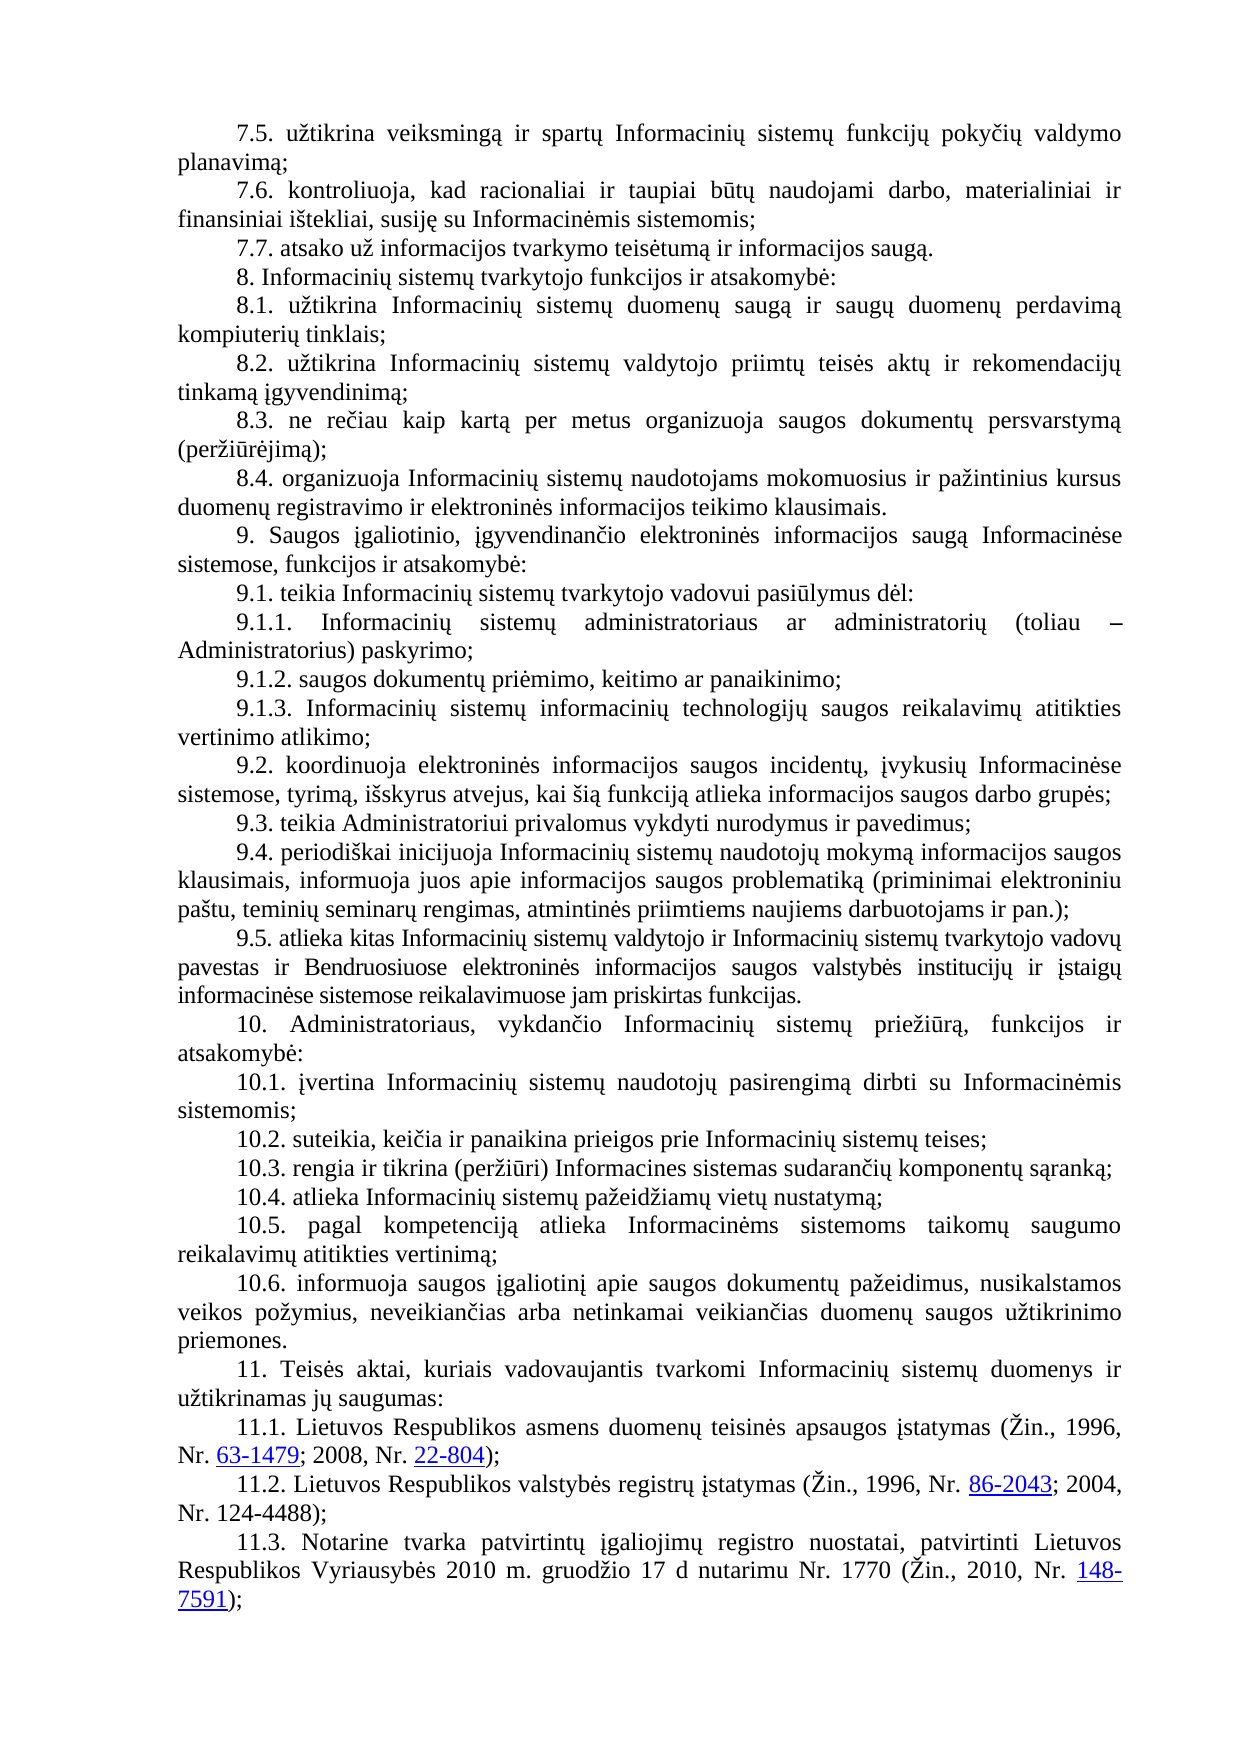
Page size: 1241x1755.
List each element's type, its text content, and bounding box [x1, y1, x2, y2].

text 8.2. užtikrina Informacinių sistemų valdytojo priimtų teisės aktų ir rekomendacijų tinkamą įgyvendinimą; [177, 348, 1122, 406]
text 10.2. suteikia, keičia ir panaikina prieigos prie Informacinių sistemų teises; [177, 1124, 1122, 1153]
text 11.3. Notarine tvarka patvirtintų įgaliojimų registro nuostatai, patvirtinti Lietuvos Respublikos Vyriausybės 2010 m. gruodžio 17 d nutarimu Nr. 1770 (Žin., 2010, Nr. 148-7591); [177, 1527, 1122, 1613]
text 10. Administratoriaus, vykdančio Informacinių sistemų priežiūrą, funkcijos ir atsakomybė: [177, 1009, 1122, 1067]
text 7.7. atsako už informacijos tvarkymo teisėtumą ir informacijos saugą. [177, 233, 1122, 262]
text 8.3. ne rečiau kaip kartą per metus organizuoja saugos dokumentų persvarstymą (peržiūrėjimą); [177, 406, 1122, 463]
text 11. Teisės aktai, kuriais vadovaujantis tvarkomi Informacinių sistemų duomenys ir užtikrinamas jų saugumas: [177, 1354, 1122, 1412]
text 11.1. Lietuvos Respublikos asmens duomenų teisinės apsaugos įstatymas (Žin., 1996, Nr. 63-1479; 2008, Nr. 22-804); [177, 1412, 1122, 1469]
text 11.2. Lietuvos Respublikos valstybės registrų įstatymas (Žin., 1996, Nr. 86-2043; 2004, Nr. 124-4488); [177, 1469, 1122, 1527]
text 9.1. teikia Informacinių sistemų tvarkytojo vadovui pasiūlymus dėl: [177, 578, 1122, 607]
text 10.1. įvertina Informacinių sistemų naudotojų pasirengimą dirbti su Informacinėmis sistemomis; [177, 1067, 1122, 1124]
text 9.5. atlieka kitas Informacinių sistemų valdytojo ir Informacinių sistemų tvarkytojo vadovų pavestas ir Bendruosiuose elektroninės informacijos saugos valstybės institucijų ir įstaigų informacinėse sistemose reikalavimuose jam priskirtas funkcijas. [177, 923, 1122, 1009]
text 9.1.1. Informacinių sistemų administratoriaus ar administratorių (toliau – Administratorius) paskyrimo; [177, 607, 1122, 664]
text 10.4. atlieka Informacinių sistemų pažeidžiamų vietų nustatymą; [177, 1182, 1122, 1211]
text 9.1.2. saugos dokumentų priėmimo, keitimo ar panaikinimo; [177, 664, 1122, 693]
text 8.4. organizuoja Informacinių sistemų naudotojams mokomuosius ir pažintinius kursus duomenų registravimo ir elektroninės informacijos teikimo klausimais. [177, 463, 1122, 521]
text 7.5. užtikrina veiksmingą ir spartų Informacinių sistemų funkcijų pokyčių valdymo planavimą; [177, 118, 1122, 176]
text 9.4. periodiškai inicijuoja Informacinių sistemų naudotojų mokymą informacijos saugos klausimais, informuoja juos apie informacijos saugos problematiką (priminimai elektroniniu paštu, teminių seminarų rengimas, atmintinės priimtiems naujiems darbuotojams ir pan.); [177, 837, 1122, 923]
text 7.6. kontroliuoja, kad racionaliai ir taupiai būtų naudojami darbo, materialiniai ir finansiniai ištekliai, susiję su Informacinėmis sistemomis; [177, 176, 1122, 233]
text 8.1. užtikrina Informacinių sistemų duomenų saugą ir saugų duomenų perdavimą kompiuterių tinklais; [177, 291, 1122, 348]
text 9.3. teikia Administratoriui privalomus vykdyti nurodymus ir pavedimus; [177, 808, 1122, 837]
text 9.2. koordinuoja elektroninės informacijos saugos incidentų, įvykusių Informacinėse sistemose, tyrimą, išskyrus atvejus, kai šią funkciją atlieka informacijos saugos darbo grupės; [177, 751, 1122, 808]
text 10.6. informuoja saugos įgaliotinį apie saugos dokumentų pažeidimus, nusikalstamos veikos požymius, neveikiančias arba netinkamai veikiančias duomenų saugos užtikrinimo priemones. [177, 1268, 1122, 1354]
text 9. Saugos įgaliotinio, įgyvendinančio elektroninės informacijos saugą Informacinėse sistemose, funkcijos ir atsakomybė: [177, 521, 1122, 578]
text 10.3. rengia ir tikrina (peržiūri) Informacines sistemas sudarančių komponentų sąranką; [177, 1153, 1122, 1182]
text 9.1.3. Informacinių sistemų informacinių technologijų saugos reikalavimų atitikties vertinimo atlikimo; [177, 693, 1122, 751]
text 10.5. pagal kompetenciją atlieka Informacinėms sistemoms taikomų saugumo reikalavimų atitikties vertinimą; [177, 1211, 1122, 1268]
text 8. Informacinių sistemų tvarkytojo funkcijos ir atsakomybė: [177, 262, 1122, 291]
